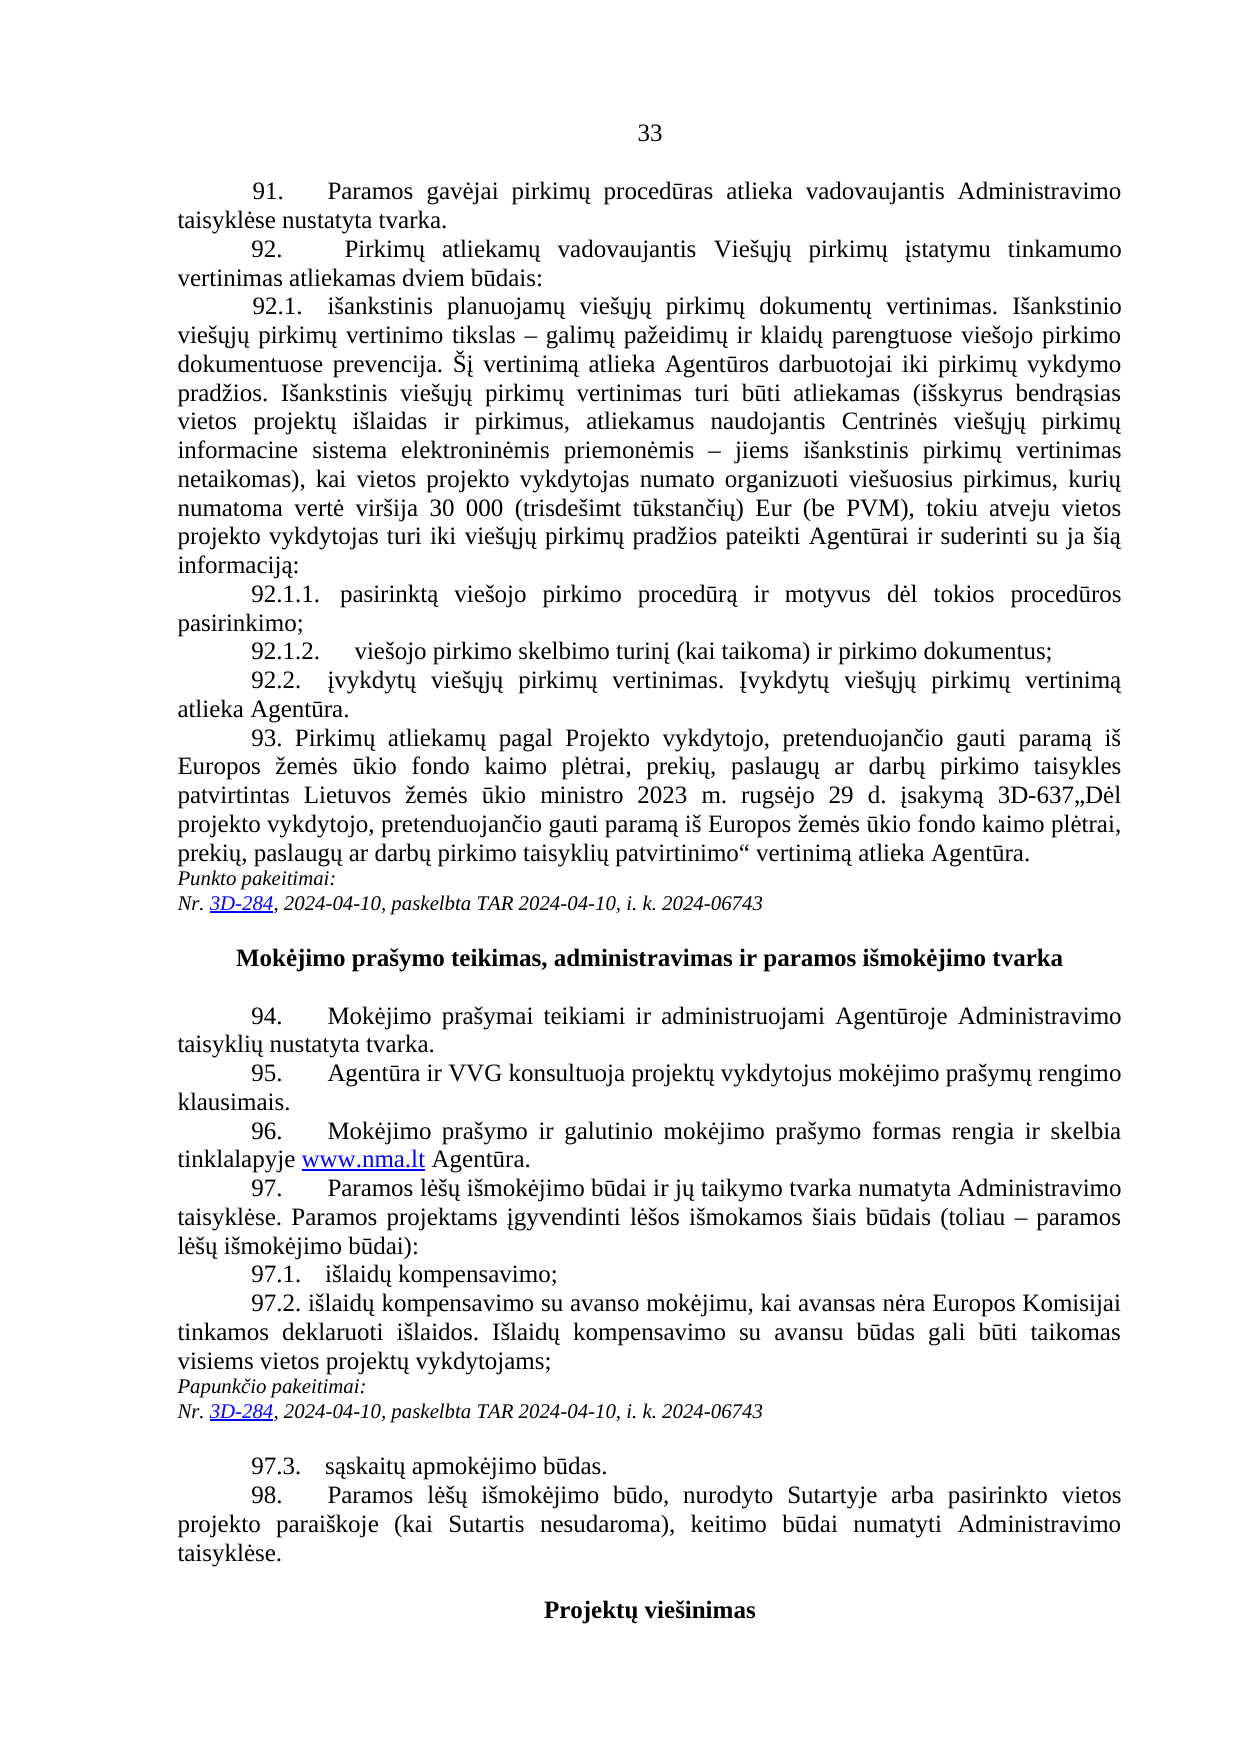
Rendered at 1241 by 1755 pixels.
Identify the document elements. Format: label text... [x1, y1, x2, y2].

text Nr. 3D-284, 2024-04-10, paskelbta TAR 2024-04-10, i. k. 2024-06743 [177, 1398, 1122, 1423]
text 98. Paramos lėšų išmokėjimo būdo, nurodyto Sutartyje arba pasirinkto vietos projekto paraiškoje (kai Sutartis nesudaroma), keitimo būdai numatyti Administravimo taisyklėse. [177, 1480, 1122, 1566]
text 93. Pirkimų atliekamų pagal Projekto vykdytojo, pretenduojančio gauti paramą iš Europos žemės ūkio fondo kaimo plėtrai, prekių, paslaugų ar darbų pirkimo taisykles patvirtintas Lietuvos žemės ūkio ministro 2023 m. rugsėjo 29 d. įsakymą 3D-637„Dėl projekto vykdytojo, pretenduojančio gauti paramą iš Europos žemės ūkio fondo kaimo plėtrai, prekių, paslaugų ar darbų pirkimo taisyklių patvirtinimo“ vertinimą atlieka Agentūra. [177, 723, 1122, 866]
text 92.1.2. viešojo pirkimo skelbimo turinį (kai taikoma) ir pirkimo dokumentus; [177, 636, 1122, 665]
text 97.3. sąskaitų apmokėjimo būdas. [177, 1451, 1122, 1480]
text Projektų viešinimas [177, 1595, 1122, 1624]
text 94. Mokėjimo prašymai teikiami ir administruojami Agentūroje Administravimo taisyklių nustatyta tvarka. [177, 1001, 1122, 1058]
text 97.2. išlaidų kompensavimo su avanso mokėjimu, kai avansas nėra Europos Komisijai tinkamos deklaruoti išlaidos. Išlaidų kompensavimo su avansu būdas gali būti taikomas visiems vietos projektų vykdytojams; [177, 1288, 1122, 1374]
text Nr. 3D-284, 2024-04-10, paskelbta TAR 2024-04-10, i. k. 2024-06743 [177, 890, 1122, 914]
text 91. Paramos gavėjai pirkimų procedūras atlieka vadovaujantis Administravimo taisyklėse nustatyta tvarka. [177, 176, 1122, 234]
text 92.2. įvykdytų viešųjų pirkimų vertinimas. Įvykdytų viešųjų pirkimų vertinimą atlieka Agentūra. [177, 665, 1122, 723]
text Punkto pakeitimai: [177, 866, 1122, 890]
text 95. Agentūra ir VVG konsultuoja projektų vykdytojus mokėjimo prašymų rengimo klausimais. [177, 1058, 1122, 1116]
text 92.1. išankstinis planuojamų viešųjų pirkimų dokumentų vertinimas. Išankstinio viešųjų pirkimų vertinimo tikslas – galimų pažeidimų ir klaidų parengtuose viešojo pirkimo dokumentuose prevencija. Šį vertinimą atlieka Agentūros darbuotojai iki pirkimų vykdymo pradžios. Išankstinis viešųjų pirkimų vertinimas turi būti atliekamas (išskyrus bendrąsias vietos projektų išlaidas ir pirkimus, atliekamus naudojantis Centrinės viešųjų pirkimų informacine sistema elektroninėmis priemonėmis – jiems išankstinis pirkimų vertinimas netaikomas), kai vietos projekto vykdytojas numato organizuoti viešuosius pirkimus, kurių numatoma vertė viršija 30 000 (trisdešimt tūkstančių) Eur (be PVM), tokiu atveju vietos projekto vykdytojas turi iki viešųjų pirkimų pradžios pateikti Agentūrai ir suderinti su ja šią informaciją: [177, 291, 1122, 579]
text 92.1.1. pasirinktą viešojo pirkimo procedūrą ir motyvus dėl tokios procedūros pasirinkimo; [177, 579, 1122, 636]
text 96. Mokėjimo prašymo ir galutinio mokėjimo prašymo formas rengia ir skelbia tinklalapyje www.nma.lt Agentūra. [177, 1116, 1122, 1173]
text Papunkčio pakeitimai: [177, 1374, 1122, 1398]
text 92. Pirkimų atliekamų vadovaujantis Viešųjų pirkimų įstatymu tinkamumo vertinimas atliekamas dviem būdais: [177, 234, 1122, 291]
text Mokėjimo prašymo teikimas, administravimas ir paramos išmokėjimo tvarka [177, 943, 1122, 972]
text 97.1. išlaidų kompensavimo; [177, 1259, 1122, 1288]
text 97. Paramos lėšų išmokėjimo būdai ir jų taikymo tvarka numatyta Administravimo taisyklėse. Paramos projektams įgyvendinti lėšos išmokamos šiais būdais (toliau – paramos lėšų išmokėjimo būdai): [177, 1173, 1122, 1259]
